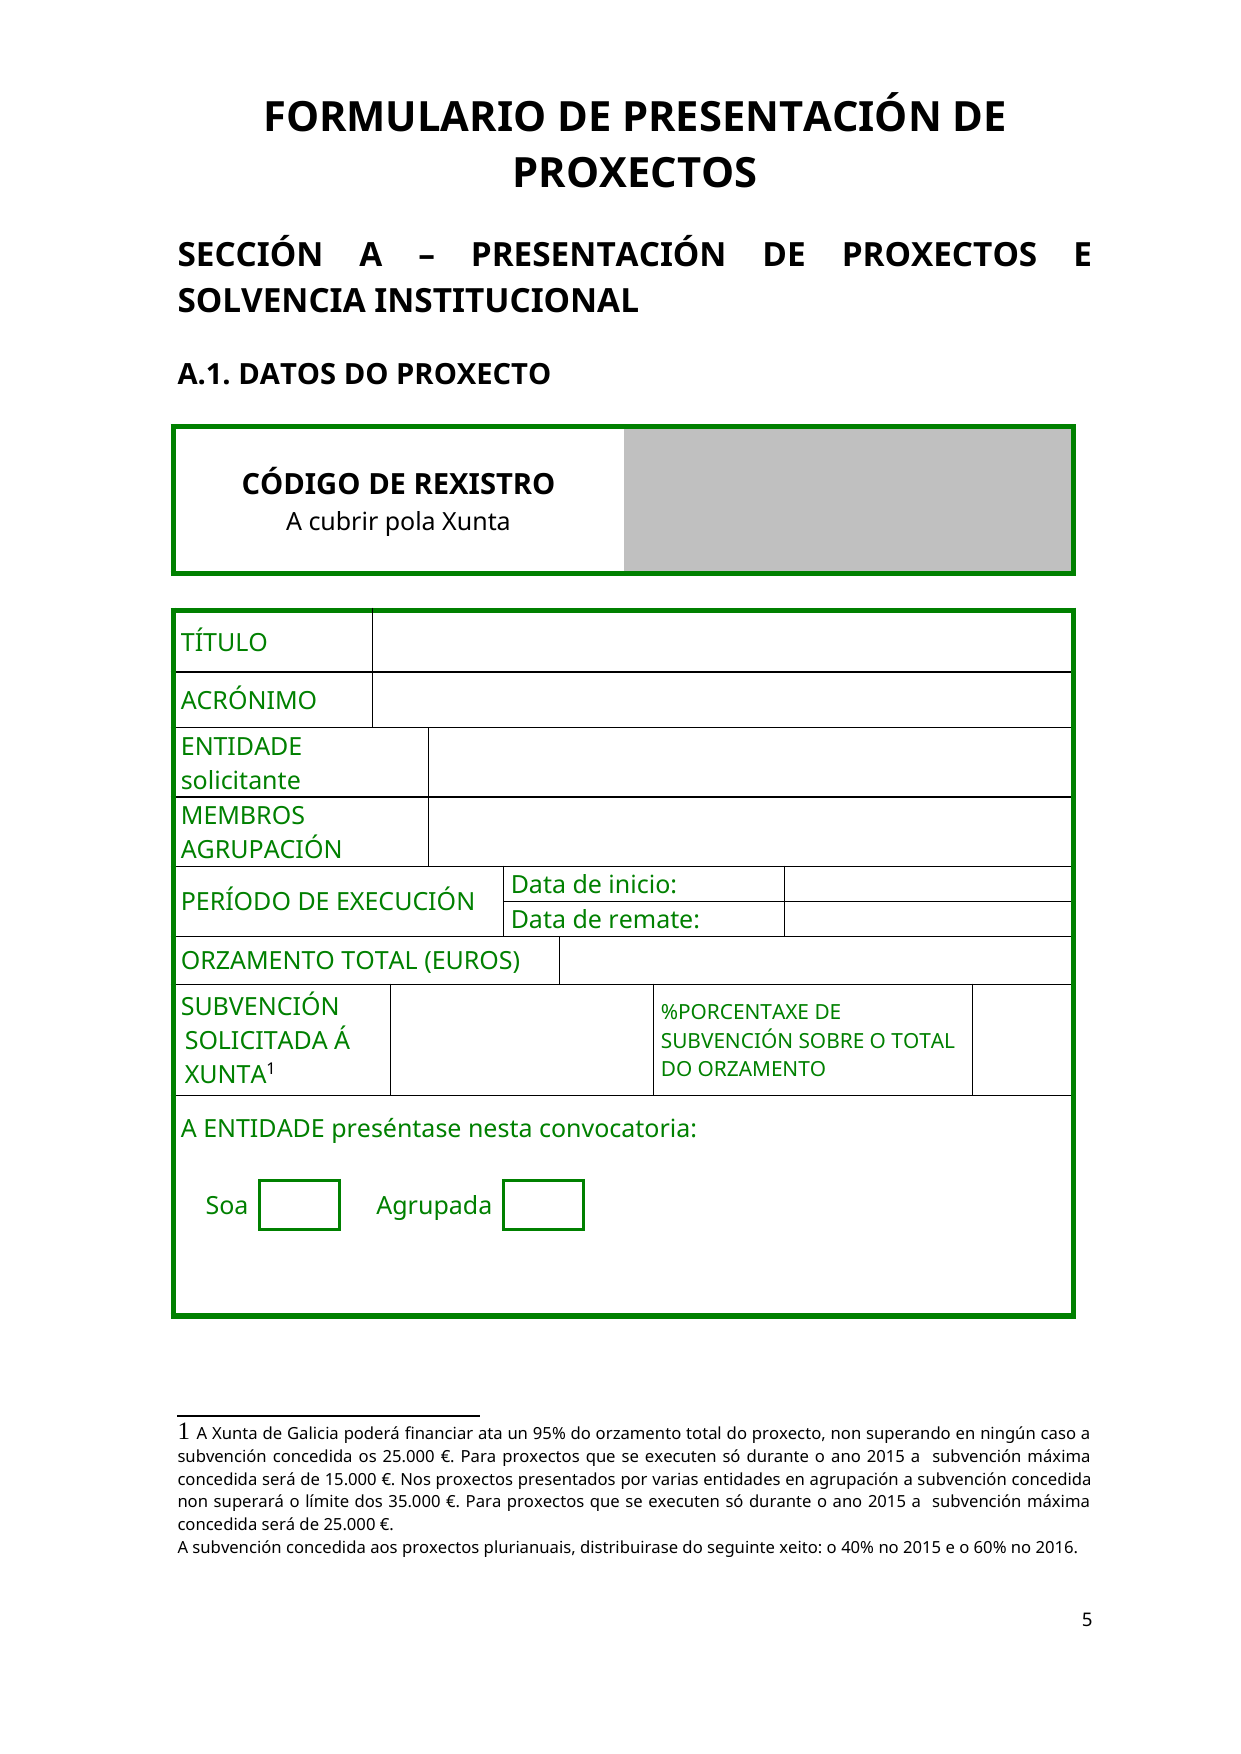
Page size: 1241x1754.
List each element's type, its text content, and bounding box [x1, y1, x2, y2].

table_header [261, 1182, 338, 1228]
table_cell [973, 985, 1071, 1095]
table_cell [785, 902, 1071, 936]
table_cell MEMBROS AGRUPACIÓN [176, 798, 428, 866]
table_cell [429, 798, 1071, 866]
table_header CÓDIGO DE REXISTRO A cubrir pola Xunta [176, 429, 623, 571]
table_cell ORZAMENTO TOTAL (EUROS) [176, 937, 559, 983]
table_cell Data de remate: [504, 902, 784, 936]
table_cell [785, 867, 1071, 901]
table_header [373, 613, 1071, 671]
table_cell [391, 985, 653, 1095]
text SECCIÓN A – PRESENTACIÓN DE PROXECTOS E SOLVENCIA INSTITUCIONAL [177, 231, 1092, 322]
table_cell ENTIDADE solicitante [176, 728, 428, 796]
table_header [505, 1182, 582, 1228]
table_cell [429, 728, 1071, 796]
table_header [624, 429, 1071, 571]
table_cell SUBVENCIÓN SOLICITADA Á XUNTA [176, 985, 390, 1095]
table_cell ACRÓNIMO [176, 673, 372, 727]
text A.1. DATOS DO PROXECTO [177, 353, 1092, 393]
table_cell [373, 673, 1071, 727]
table_header Agrupada [341, 1179, 502, 1228]
table_cell [560, 937, 1071, 983]
table_cell PERÍODO DE EXECUCIÓN [176, 867, 503, 936]
table_header Soa [181, 1179, 258, 1228]
table_header TÍTULO [176, 613, 372, 671]
subtitle FORMULARIO DE PRESENTACIÓN DE PROXECTOS [177, 86, 1092, 200]
table_cell Data de inicio: [504, 867, 784, 901]
table_cell %PORCENTAXE DE SUBVENCIÓN SOBRE O TOTAL DO ORZAMENTO [654, 985, 972, 1095]
table_cell A ENTIDADE preséntase nesta convocatoria: [176, 1096, 1071, 1313]
